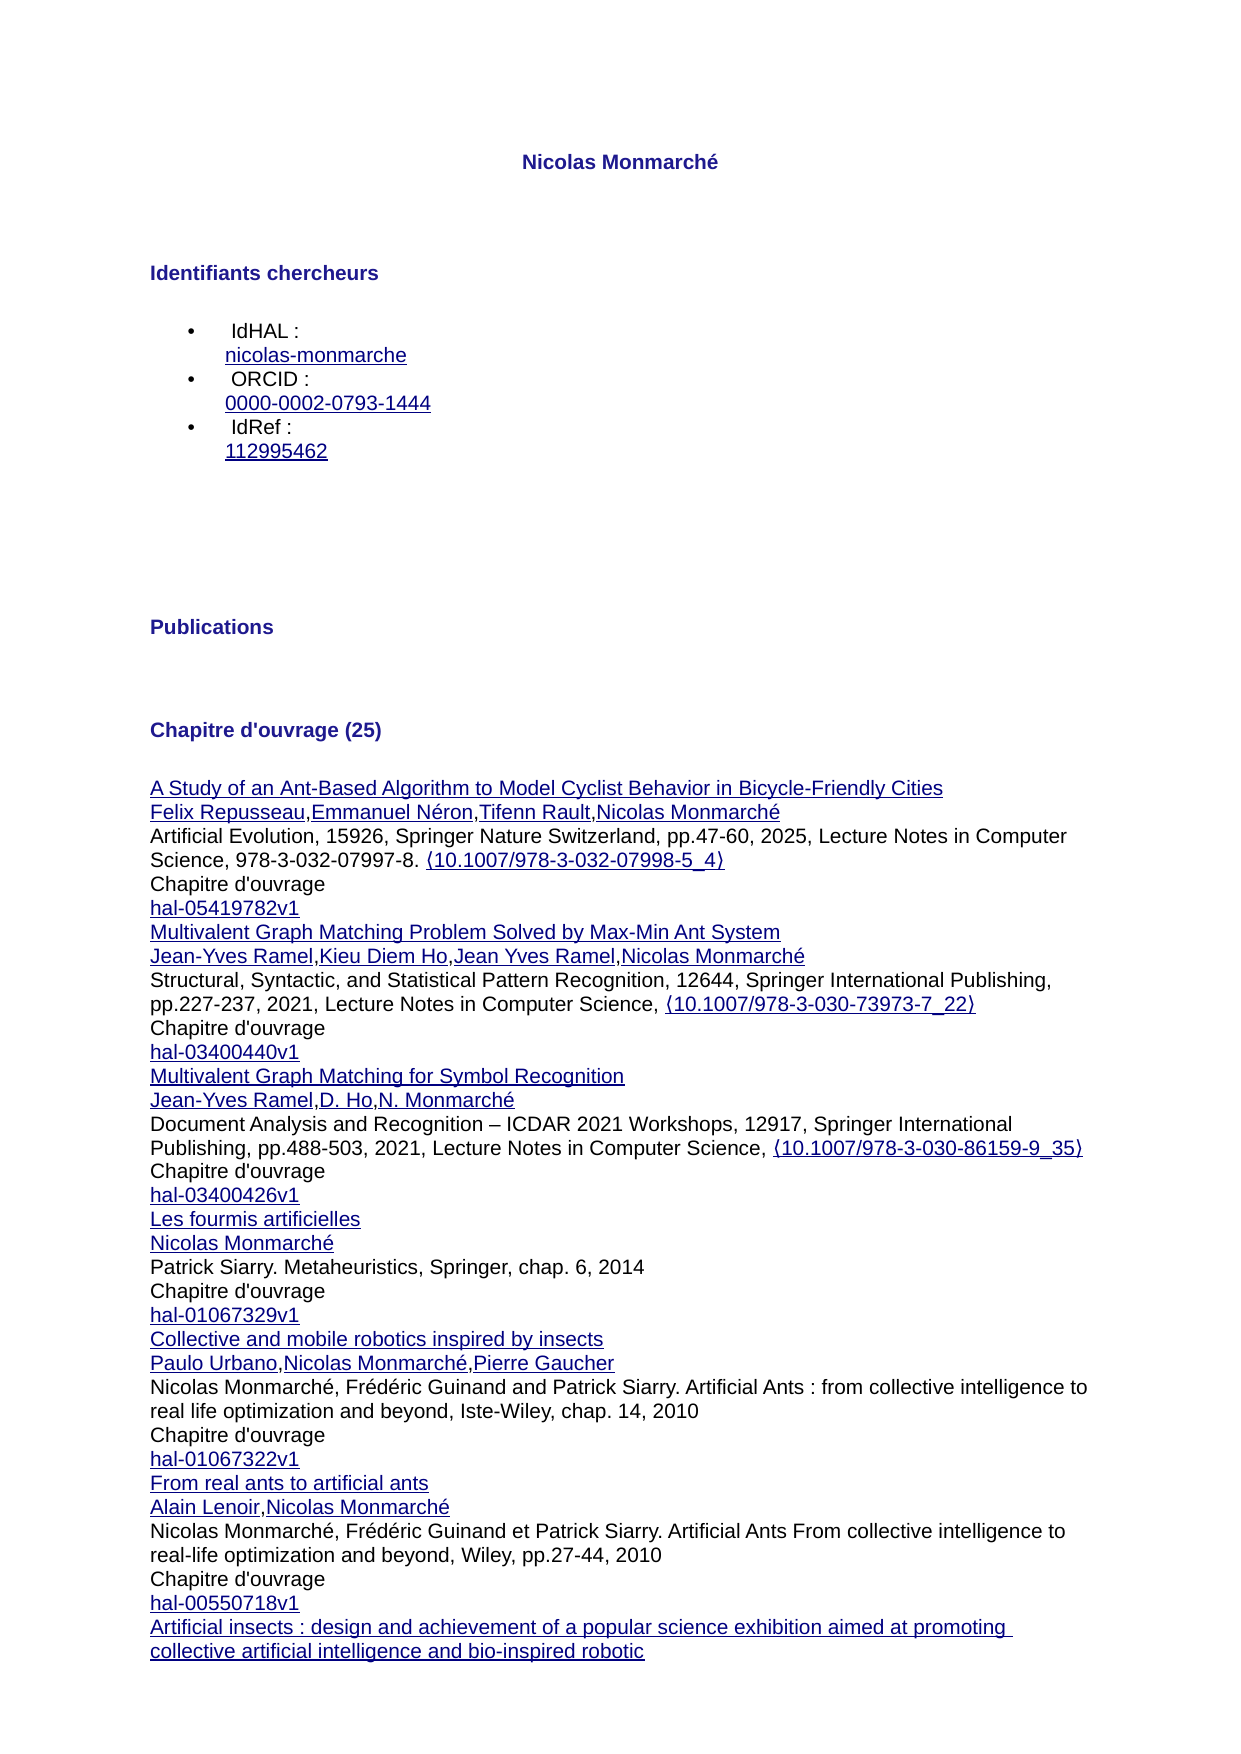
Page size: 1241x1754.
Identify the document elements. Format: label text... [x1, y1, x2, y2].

subtitle Identifiants chercheurs [150, 260, 1090, 284]
list IdRef : [187, 414, 1090, 438]
list IdHAL : [187, 319, 1090, 343]
subtitle Nicolas Monmarché [150, 150, 1090, 174]
table_cell Artificial insects : design and achievement of a popular science exhibition aimed at promoting collective artificial intelligence and bio-inspired robotic [150, 1615, 1090, 1662]
table_cell Les fourmis artificielles Nicolas Monmarché Patrick Siarry. Metaheuristics, Springer, chap. 6, 2014 Chapitre d'ouvrage hal-01067329v1 [150, 1207, 1090, 1327]
list ORCID : [187, 367, 1090, 391]
table_header A Study of an Ant-Based Algorithm to Model Cyclist Behavior in Bicycle-Friendly Cities Felix Repusseau,Emmanuel Néron,Tifenn Rault,Nicolas Monmarché Artificial Evolution, 15926, Springer Nature Switzerland, pp.47-60, 2025, Lecture Notes in Computer Science, 978-3-032-07997-8. ⟨10.1007/978-3-032-07998-5_4⟩ Chapitre d'ouvrage hal-05419782v1 [150, 776, 1090, 920]
table_cell Multivalent Graph Matching for Symbol Recognition Jean-Yves Ramel,D. Ho,N. Monmarché Document Analysis and Recognition – ICDAR 2021 Workshops, 12917, Springer International Publishing, pp.488-503, 2021, Lecture Notes in Computer Science, ⟨10.1007/978-3-030-86159-9_35⟩ Chapitre d'ouvrage hal-03400426v1 [150, 1064, 1090, 1207]
subtitle Publications [150, 614, 1090, 638]
list 112995462 [187, 438, 1090, 462]
table_cell Multivalent Graph Matching Problem Solved by Max-Min Ant System Jean-Yves Ramel,Kieu Diem Ho,Jean Yves Ramel,Nicolas Monmarché Structural, Syntactic, and Statistical Pattern Recognition, 12644, Springer International Publishing, pp.227-237, 2021, Lecture Notes in Computer Science, ⟨10.1007/978-3-030-73973-7_22⟩ Chapitre d'ouvrage hal-03400440v1 [150, 920, 1090, 1063]
list nicolas-monmarche [187, 343, 1090, 367]
table_cell Collective and mobile robotics inspired by insects Paulo Urbano,Nicolas Monmarché,Pierre Gaucher Nicolas Monmarché, Frédéric Guinand and Patrick Siarry. Artificial Ants : from collective intelligence to real life optimization and beyond, Iste-Wiley, chap. 14, 2010 Chapitre d'ouvrage hal-01067322v1 [150, 1327, 1090, 1471]
table_cell From real ants to artificial ants Alain Lenoir,Nicolas Monmarché Nicolas Monmarché, Frédéric Guinand et Patrick Siarry. Artificial Ants From collective intelligence to real-life optimization and beyond, Wiley, pp.27-44, 2010 Chapitre d'ouvrage hal-00550718v1 [150, 1471, 1090, 1614]
list 0000-0002-0793-1444 [187, 391, 1090, 414]
subtitle Chapitre d'ouvrage (25) [150, 718, 1090, 742]
